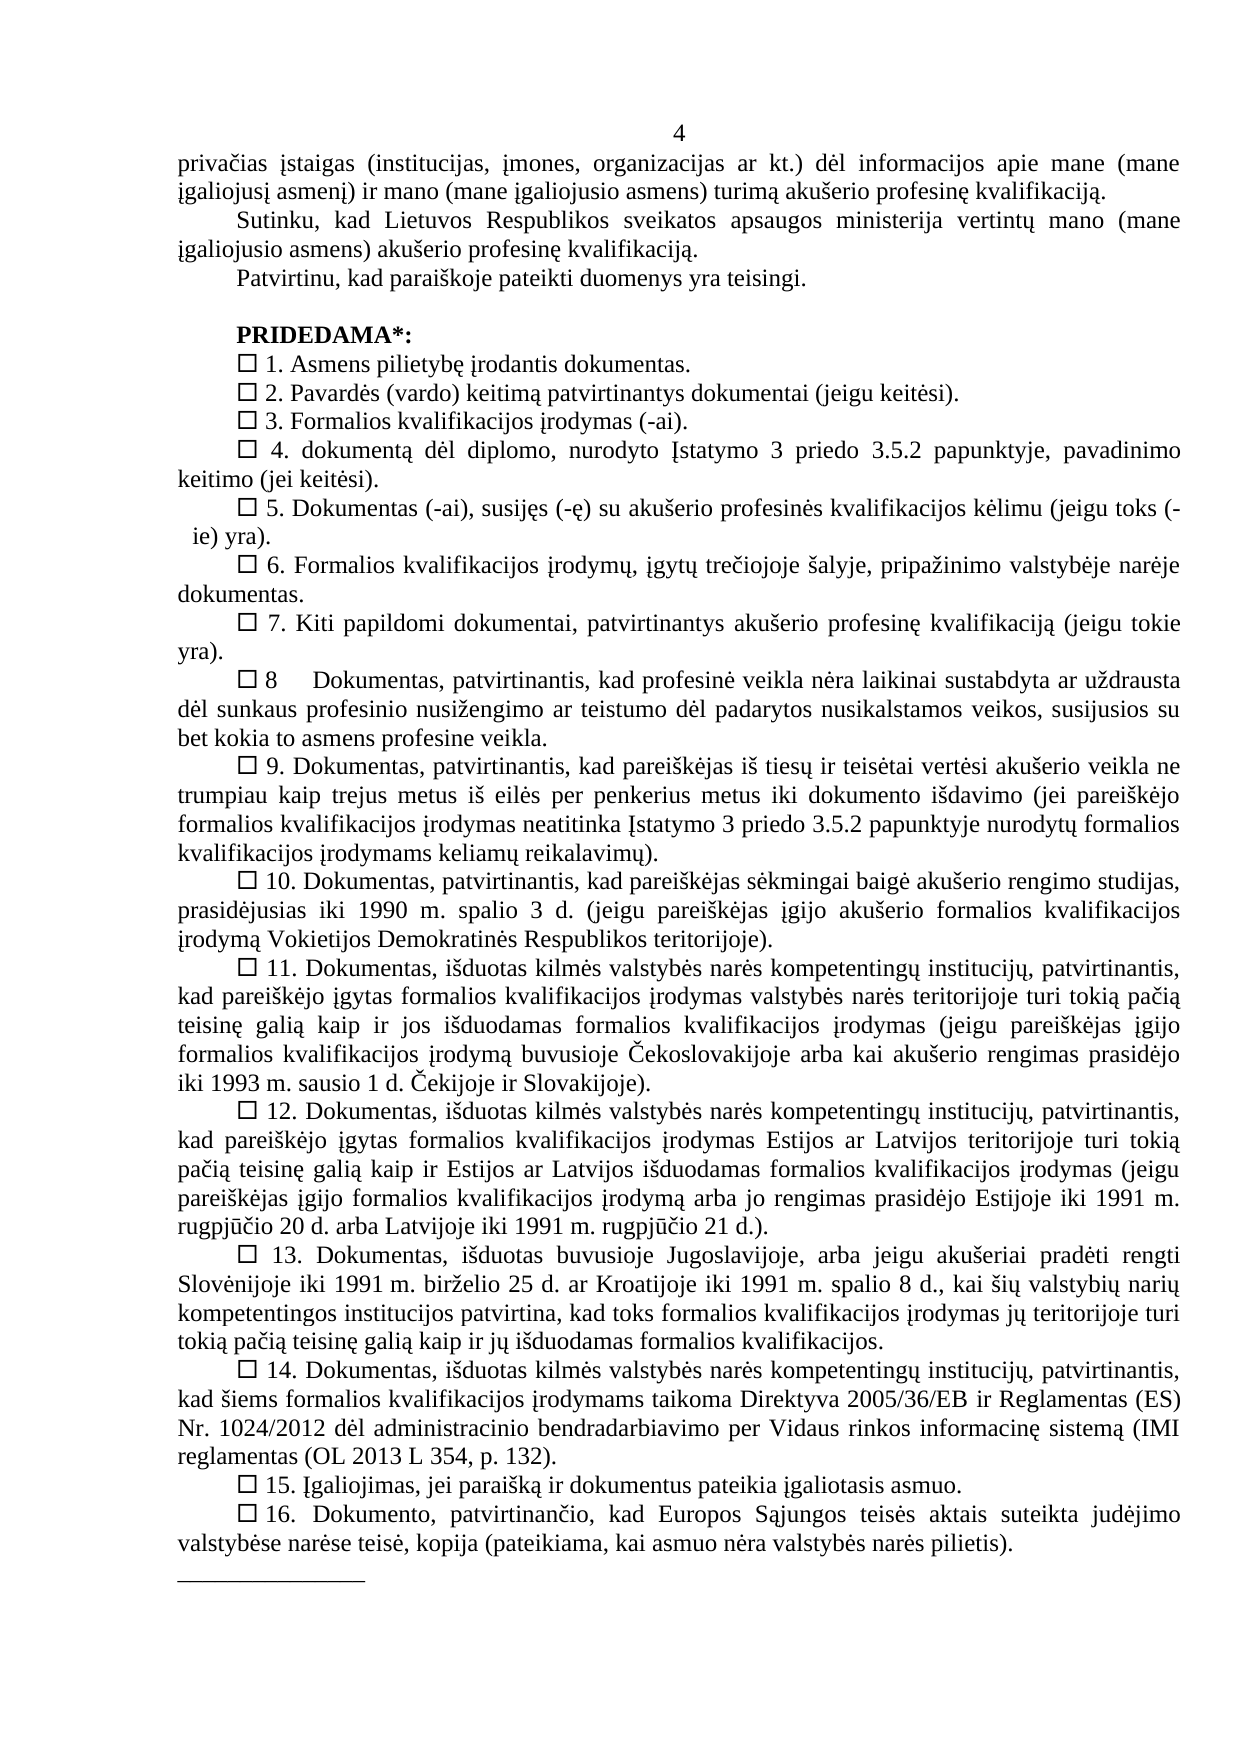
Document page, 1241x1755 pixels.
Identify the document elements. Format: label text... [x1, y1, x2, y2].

text  9. Dokumentas, patvirtinantis, kad pareiškėjas iš tiesų ir teisėtai vertėsi akušerio veikla ne trumpiau kaip trejus metus iš eilės per penkerius metus iki dokumento išdavimo (jei pareiškėjo formalios kvalifikacijos įrodymas neatitinka Įstatymo 3 priedo 3.5.2 papunktyje nurodytų formalios kvalifikacijos įrodymams keliamų reikalavimų). [177, 751, 1181, 866]
text Patvirtinu, kad paraiškoje pateikti duomenys yra teisingi. [177, 263, 1181, 291]
text  5. Dokumentas (-ai), susijęs (-ę) su akušerio profesinės kvalifikacijos kėlimu (jeigu toks (-ie) yra). [192, 493, 1181, 550]
text pridedama*: [177, 320, 1181, 349]
text  8. Dokumentas, patvirtinantis, kad profesinė veikla nėra laikinai sustabdyta ar uždrausta dėl sunkaus profesinio nusižengimo ar teistumo dėl padarytos nusikalstamos veikos, susijusios su bet kokia to asmens profesine veikla. [177, 665, 1181, 751]
text  4. dokumentą dėl diplomo, nurodyto Įstatymo 3 priedo 3.5.2 papunktyje, pavadinimo keitimo (jei keitėsi). [177, 435, 1181, 493]
text  13. Dokumentas, išduotas buvusioje Jugoslavijoje, arba jeigu akušeriai pradėti rengti Slovėnijoje iki 1991 m. birželio 25 d. ar Kroatijoje iki 1991 m. spalio 8 d., kai šių valstybių narių kompetentingos institucijos patvirtina, kad toks formalios kvalifikacijos įrodymas jų teritorijoje turi tokią pačią teisinę galią kaip ir jų išduodamas formalios kvalifikacijos. [177, 1240, 1181, 1355]
text  6. Formalios kvalifikacijos įrodymų, įgytų trečiojoje šalyje, pripažinimo valstybėje narėje dokumentas. [177, 550, 1181, 608]
text privačias įstaigas (institucijas, įmones, organizacijas ar kt.) dėl informacijos apie mane (mane įgaliojusį asmenį) ir mano (mane įgaliojusio asmens) turimą akušerio profesinę kvalifikaciją. [177, 148, 1181, 205]
text  2. Pavardės (vardo) keitimą patvirtinantys dokumentai (jeigu keitėsi). [236, 378, 1181, 406]
text  7. Kiti papildomi dokumentai, patvirtinantys akušerio profesinę kvalifikaciją (jeigu tokie yra). [177, 608, 1181, 665]
text  10. Dokumentas, patvirtinantis, kad pareiškėjas sėkmingai baigė akušerio rengimo studijas, prasidėjusias iki 1990 m. spalio 3 d. (jeigu pareiškėjas įgijo akušerio formalios kvalifikacijos įrodymą Vokietijos Demokratinės Respublikos teritorijoje). [177, 866, 1181, 953]
text  15. Įgaliojimas, jei paraišką ir dokumentus pateikia įgaliotasis asmuo. [236, 1470, 1181, 1499]
text  3. Formalios kvalifikacijos įrodymas (-ai). [236, 406, 1181, 435]
text  16. Dokumento, patvirtinančio, kad Europos Sąjungos teisės aktais suteikta judėjimo valstybėse narėse teisė, kopija (pateikiama, kai asmuo nėra valstybės narės pilietis). [177, 1499, 1181, 1556]
text  14. Dokumentas, išduotas kilmės valstybės narės kompetentingų institucijų, patvirtinantis, kad šiems formalios kvalifikacijos įrodymams taikoma Direktyva 2005/36/EB ir Reglamentas (ES) Nr. 1024/2012 dėl administracinio bendradarbiavimo per Vidaus rinkos informacinę sistemą (IMI reglamentas (OL 2013 L 354, p. 132). [177, 1355, 1181, 1470]
text _______________ [177, 1556, 1181, 1585]
text  12. Dokumentas, išduotas kilmės valstybės narės kompetentingų institucijų, patvirtinantis, kad pareiškėjo įgytas formalios kvalifikacijos įrodymas Estijos ar Latvijos teritorijoje turi tokią pačią teisinę galią kaip ir Estijos ar Latvijos išduodamas formalios kvalifikacijos įrodymas (jeigu pareiškėjas įgijo formalios kvalifikacijos įrodymą arba jo rengimas prasidėjo Estijoje iki 1991 m. rugpjūčio 20 d. arba Latvijoje iki 1991 m. rugpjūčio 21 d.). [177, 1096, 1181, 1240]
text  1. Asmens pilietybę įrodantis dokumentas. [236, 349, 1181, 378]
text  11. Dokumentas, išduotas kilmės valstybės narės kompetentingų institucijų, patvirtinantis, kad pareiškėjo įgytas formalios kvalifikacijos įrodymas valstybės narės teritorijoje turi tokią pačią teisinę galią kaip ir jos išduodamas formalios kvalifikacijos įrodymas (jeigu pareiškėjas įgijo formalios kvalifikacijos įrodymą buvusioje Čekoslovakijoje arba kai akušerio rengimas prasidėjo iki 1993 m. sausio 1 d. Čekijoje ir Slovakijoje). [177, 953, 1181, 1096]
text Sutinku, kad Lietuvos Respublikos sveikatos apsaugos ministerija vertintų mano (mane įgaliojusio asmens) akušerio profesinę kvalifikaciją. [177, 205, 1181, 263]
